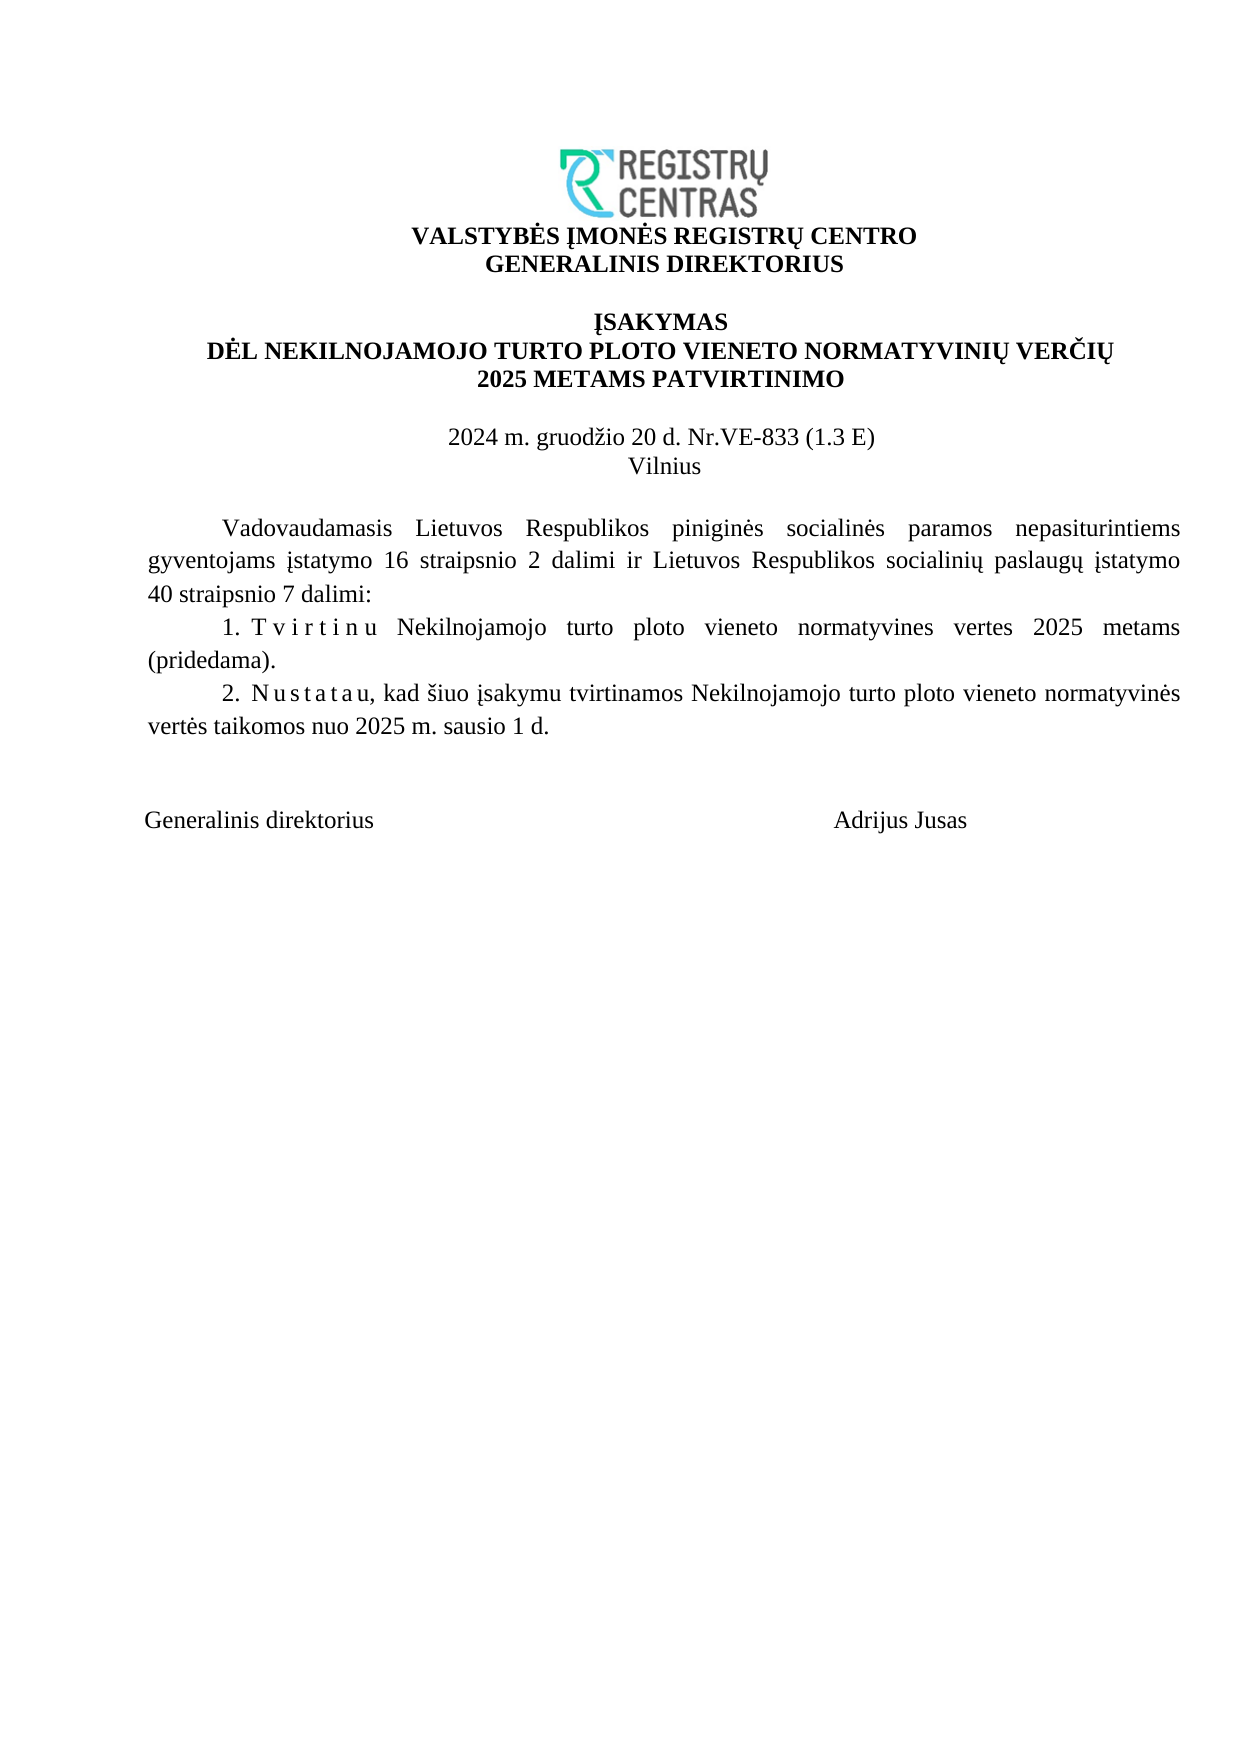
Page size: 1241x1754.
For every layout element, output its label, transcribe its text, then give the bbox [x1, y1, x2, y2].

text 1. Tvirtinu Nekilnojamojo turto ploto vieneto normatyvines vertes 2025 metams (pridedama). [148, 612, 1181, 673]
text VALSTYBĖS ĮMONĖS REGISTRŲ CENTRO [148, 221, 1181, 249]
text GENERALINIS DIREKTORIUS [148, 249, 1181, 278]
text DĖL NEKILNOJAMOJO TURTO PLOTO VIENETO NORMATYVINIŲ VERČIŲ 2025 METAMS PATVIRTINIMO [140, 336, 1181, 393]
text 2024 m. gruodžio 20 d. Nr.VE-833 (1.3 E) [148, 422, 1181, 451]
text Vadovaudamasis Lietuvos Respublikos piniginės socialinės paramos nepasiturintiems gyventojams įstatymo 16 straipsnio 2 dalimi ir Lietuvos Respublikos socialinių paslaugų įstatymo 40 straipsnio 7 dalimi: [148, 513, 1181, 607]
text 2. Nustatau, kad šiuo įsakymu tvirtinamos Nekilnojamojo turto ploto vieneto normatyvinės vertės taikomos nuo 2025 m. sausio 1 d. [148, 678, 1181, 739]
text Generalinis direktorius Adrijus Jusas [144, 806, 1191, 834]
text ĮSAKYMAS [140, 307, 1181, 336]
text Vilnius [148, 451, 1181, 479]
